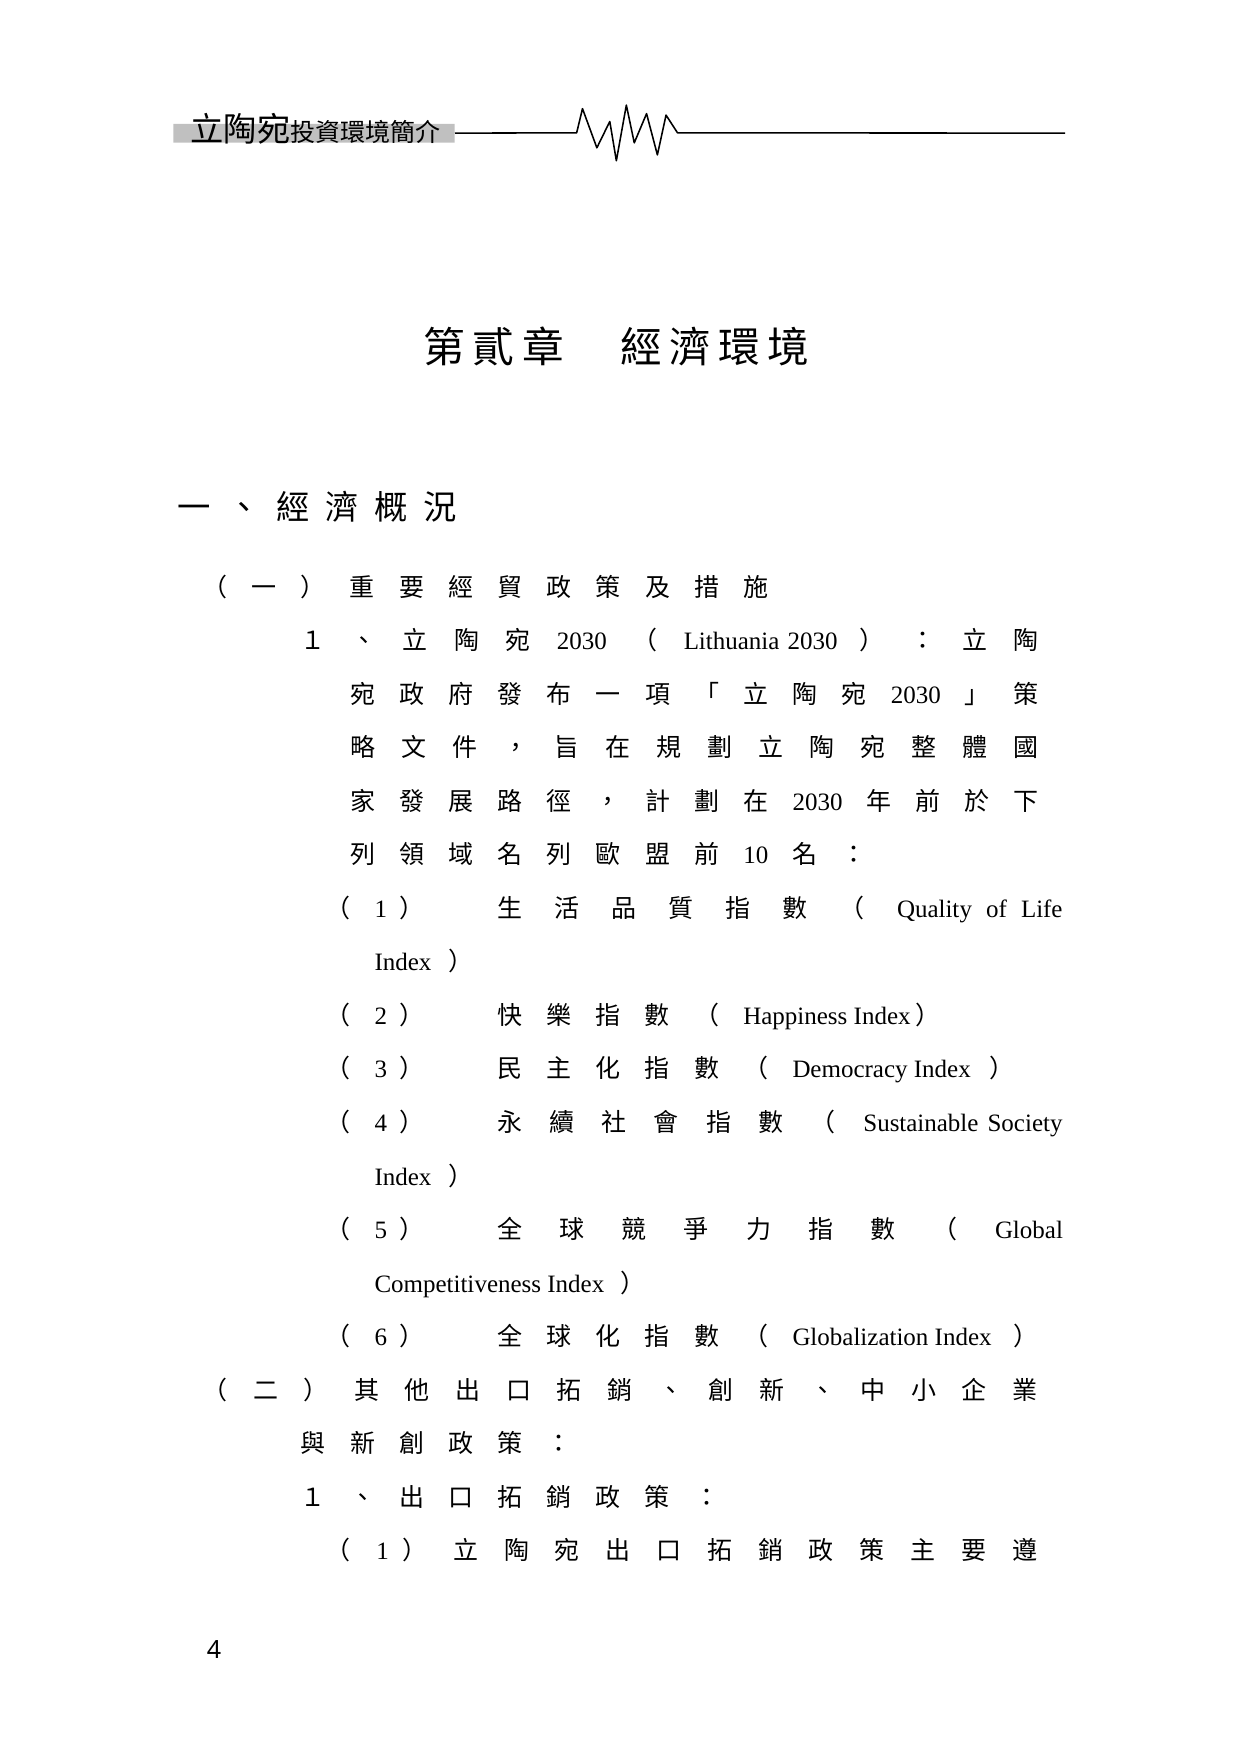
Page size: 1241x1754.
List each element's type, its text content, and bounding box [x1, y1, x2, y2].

text 第貳章 經濟環境 [178, 291, 1063, 398]
text （1）立陶宛出口拓銷政策主要遵 [301, 1522, 1063, 1576]
text （1） 生活品質指數（Quality of Life Index） [301, 880, 1063, 987]
text （一）重要經貿政策及措施 [202, 558, 1063, 612]
text （6） 全球化指數（Globalization Index） [301, 1308, 1063, 1362]
text （2） 快樂指數（Happiness Index） [301, 987, 1063, 1040]
text １、立陶宛2030（Lithuania 2030）：立陶宛政府發布一項「立陶宛2030」策略文件，旨在規劃立陶宛整體國家發展路徑，計劃在2030年前於下列領域名列歐盟前10名： [276, 612, 1063, 880]
text 一、經濟概況 [178, 478, 1063, 532]
text １、出口拓銷政策： [276, 1469, 1063, 1522]
text （4） 永續社會指數（Sustainable Society Index） [301, 1094, 1063, 1201]
text （3） 民主化指數（Democracy Index） [301, 1040, 1063, 1094]
text （二）其他出口拓銷、創新、中小企業與新創政策： [202, 1362, 1063, 1469]
text （5） 全球競爭力指數（Global Competitiveness Index） [301, 1201, 1063, 1308]
